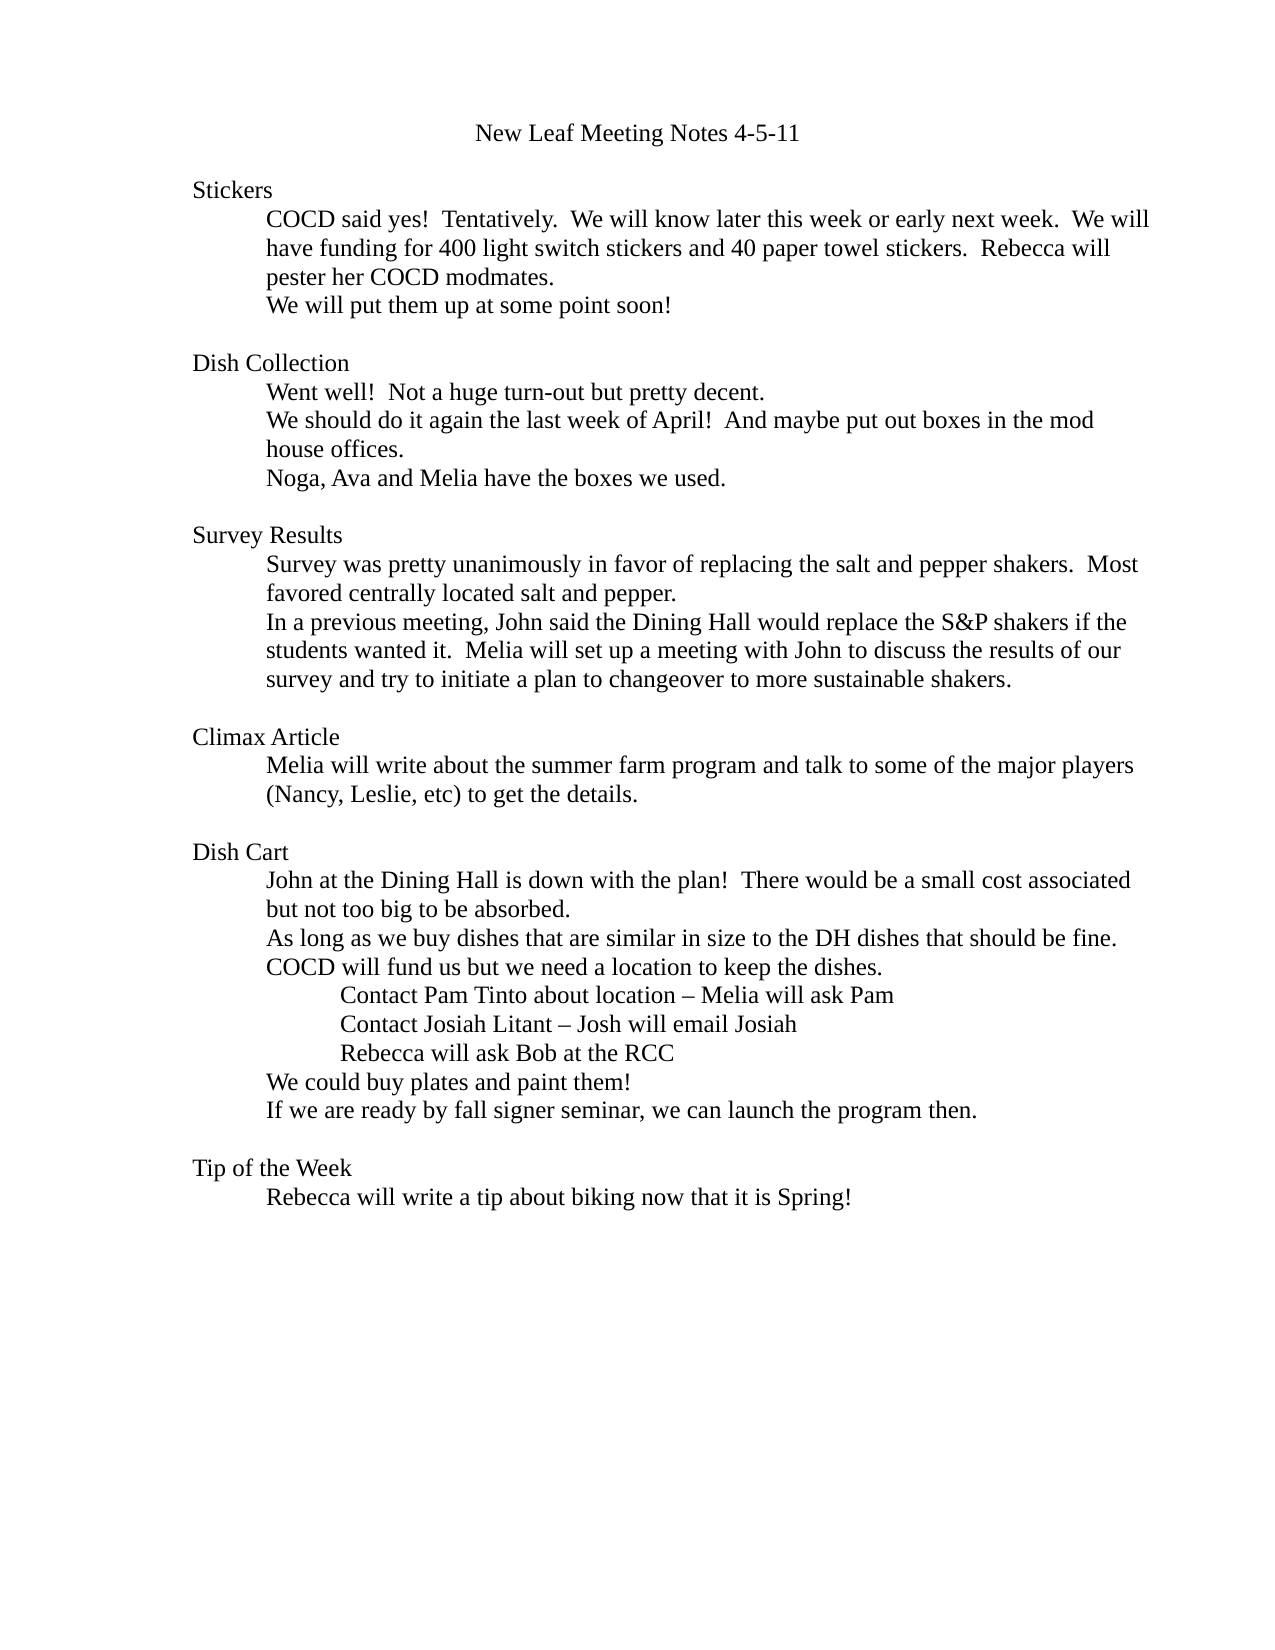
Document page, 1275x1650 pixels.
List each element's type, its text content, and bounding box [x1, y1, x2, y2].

text Survey was pretty unanimously in favor of replacing the salt and pepper shakers. Most favored centrally located salt and pepper. [118, 549, 1157, 607]
text Contact Pam Tinto about location – Melia will ask Pam [118, 981, 1157, 1009]
text We could buy plates and paint them! [118, 1067, 1157, 1096]
text New Leaf Meeting Notes 4-5-11 [118, 118, 1157, 147]
text Dish Cart [118, 837, 1157, 866]
text If we are ready by fall signer seminar, we can launch the program then. [118, 1096, 1157, 1124]
text COCD will fund us but we need a location to keep the dishes. [118, 952, 1157, 981]
text Tip of the Week [118, 1153, 1157, 1182]
text Went well! Not a huge turn-out but pretty decent. [118, 377, 1157, 406]
text As long as we buy dishes that are similar in size to the DH dishes that should be fine. [118, 923, 1157, 952]
text In a previous meeting, John said the Dining Hall would replace the S&P shakers if the students wanted it. Melia will set up a meeting with John to discuss the results of our survey and try to initiate a plan to changeover to more sustainable shakers. [118, 607, 1157, 693]
text Stickers [118, 176, 1157, 204]
text Climax Article [118, 722, 1157, 751]
text COCD said yes! Tentatively. We will know later this week or early next week. We will have funding for 400 light switch stickers and 40 paper towel stickers. Rebecca will pester her COCD modmates. [118, 204, 1157, 291]
text Rebecca will write a tip about biking now that it is Spring! [118, 1182, 1157, 1211]
text We will put them up at some point soon! [118, 291, 1157, 319]
text Contact Josiah Litant – Josh will email Josiah [118, 1009, 1157, 1038]
text Noga, Ava and Melia have the boxes we used. [118, 463, 1157, 492]
text Melia will write about the summer farm program and talk to some of the major players (Nancy, Leslie, etc) to get the details. [118, 751, 1157, 808]
text Dish Collection [118, 348, 1157, 377]
text Survey Results [118, 521, 1157, 549]
text Rebecca will ask Bob at the RCC [118, 1038, 1157, 1067]
text We should do it again the last week of April! And maybe put out boxes in the mod house offices. [118, 406, 1157, 463]
text John at the Dining Hall is down with the plan! There would be a small cost associated but not too big to be absorbed. [118, 866, 1157, 923]
